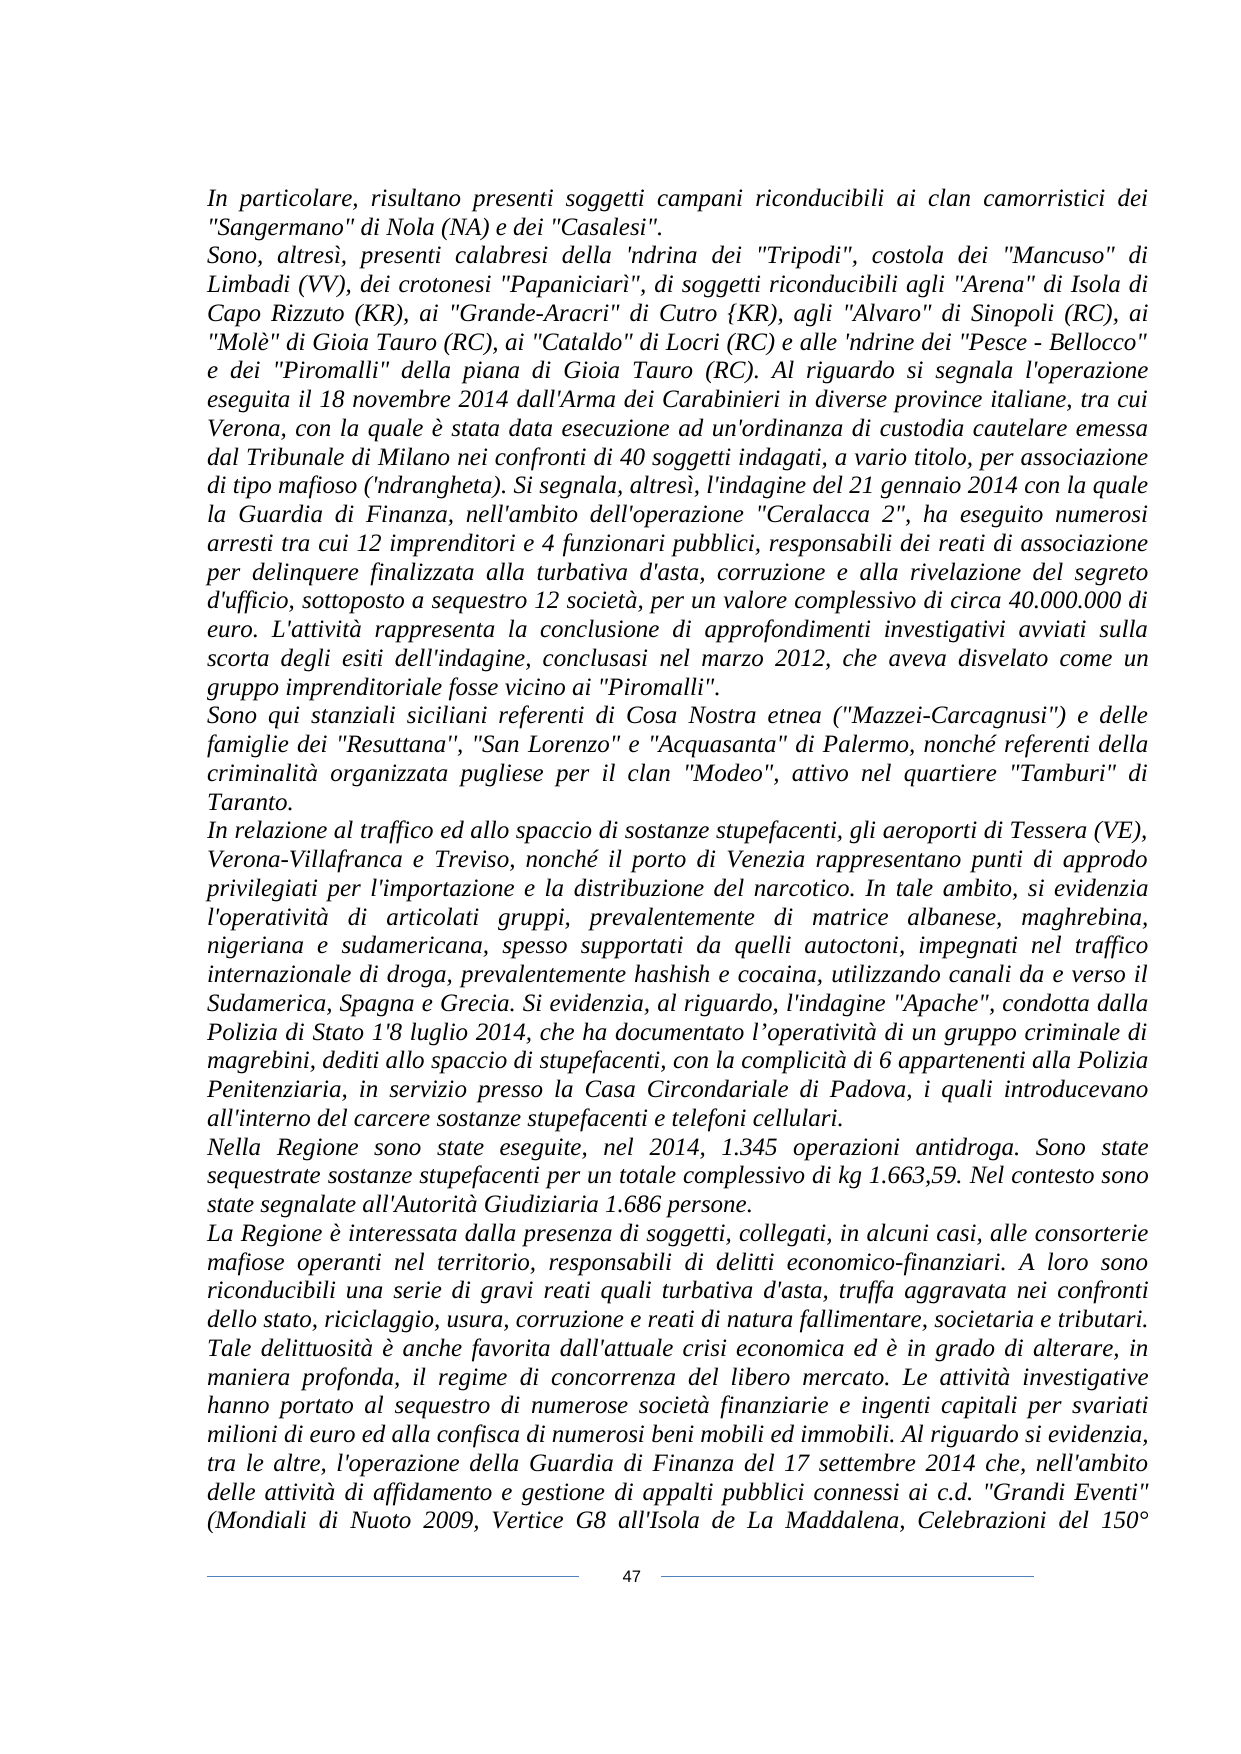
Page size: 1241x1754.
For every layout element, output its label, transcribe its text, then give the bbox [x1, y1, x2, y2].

text In particolare, risultano presenti soggetti campani riconducibili ai clan camorristici dei "Sangermano" di Nola (NA) e dei "Casalesi". [207, 183, 1152, 241]
text In relazione al traffico ed allo spaccio di sostanze stupefacenti, gli aeroporti di Tessera (VE), Verona-Villafranca e Treviso, nonché il porto di Venezia rappresentano punti di approdo privilegiati per l'importazione e la distribuzione del narcotico. In tale ambito, si evidenzia l'operatività di articolati gruppi, prevalentemente di matrice albanese, maghrebina, nigeriana e sudamericana, spesso supportati da quelli autoctoni, impegnati nel traffico internazionale di droga, prevalentemente hashish e cocaina, utilizzando canali da e verso il Sudamerica, Spagna e Grecia. Si evidenzia, al riguardo, l'indagine "Apache", condotta dalla Polizia di Stato 1'8 luglio 2014, che ha documentato l’operatività di un gruppo criminale di magrebini, dediti allo spaccio di stupefacenti, con la complicità di 6 appartenenti alla Polizia Penitenziaria, in servizio presso la Casa Circondariale di Padova, i quali introducevano all'interno del carcere sostanze stupefacenti e telefoni cellulari. [207, 816, 1152, 1132]
text Nella Regione sono state eseguite, nel 2014, 1.345 operazioni antidroga. Sono state sequestrate sostanze stupefacenti per un totale complessivo di kg 1.663,59. Nel contesto sono state segnalate all'Autorità Giudiziaria 1.686 persone. [207, 1132, 1152, 1218]
text Sono, altresì, presenti calabresi della 'ndrina dei "Tripodi", costola dei "Mancuso" di Limbadi (VV), dei crotonesi "Papaniciarì", di soggetti riconducibili agli "Arena" di Isola di Capo Rizzuto (KR), ai "Grande-Aracri" di Cutro {KR), agli "Alvaro" di Sinopoli (RC), ai "Molè" di Gioia Tauro (RC), ai "Cataldo" di Locri (RC) e alle 'ndrine dei "Pesce - Bellocco" e dei "Piromalli" della piana di Gioia Tauro (RC). Al riguardo si segnala l'operazione eseguita il 18 novembre 2014 dall'Arma dei Carabinieri in diverse province italiane, tra cui Verona, con la quale è stata data esecuzione ad un'ordinanza di custodia cautelare emessa dal Tribunale di Milano nei confronti di 40 soggetti indagati, a vario titolo, per associazione di tipo mafioso ('ndrangheta). Si segnala, altresì, l'indagine del 21 gennaio 2014 con la quale la Guardia di Finanza, nell'ambito dell'operazione "Ceralacca 2", ha eseguito numerosi arresti tra cui 12 imprenditori e 4 funzionari pubblici, responsabili dei reati di associazione per delinquere finalizzata alla turbativa d'asta, corruzione e alla rivelazione del segreto d'ufficio, sottoposto a sequestro 12 società, per un valore complessivo di circa 40.000.000 di euro. L'attività rappresenta la conclusione di approfondimenti investigativi avviati sulla scorta degli esiti dell'indagine, conclusasi nel marzo 2012, che aveva disvelato come un gruppo imprenditoriale fosse vicino ai "Piromalli". [207, 241, 1152, 701]
text Sono qui stanziali siciliani referenti di Cosa Nostra etnea ("Mazzei-Carcagnusi") e delle famiglie dei "Resuttana'', "San Lorenzo" e "Acquasanta" di Palermo, nonché referenti della criminalità organizzata pugliese per il clan "Modeo", attivo nel quartiere "Tamburi" di Taranto. [207, 701, 1152, 816]
text La Regione è interessata dalla presenza di soggetti, collegati, in alcuni casi, alle consorterie mafiose operanti nel territorio, responsabili di delitti economico-finanziari. A loro sono riconducibili una serie di gravi reati quali turbativa d'asta, truffa aggravata nei confronti dello stato, riciclaggio, usura, corruzione e reati di natura fallimentare, societaria e tributari. Tale delittuosità è anche favorita dall'attuale crisi economica ed è in grado di alterare, in maniera profonda, il regime di concorrenza del libero mercato. Le attività investigative hanno portato al sequestro di numerose società finanziarie e ingenti capitali per svariati milioni di euro ed alla confisca di numerosi beni mobili ed immobili. Al riguardo si evidenzia, tra le altre, l'operazione della Guardia di Finanza del 17 settembre 2014 che, nell'ambito delle attività di affidamento e gestione di appalti pubblici connessi ai c.d. "Grandi Eventi" (Mondiali di Nuoto 2009, Vertice G8 all'Isola de La Maddalena, Celebrazioni del 150° [207, 1218, 1152, 1534]
